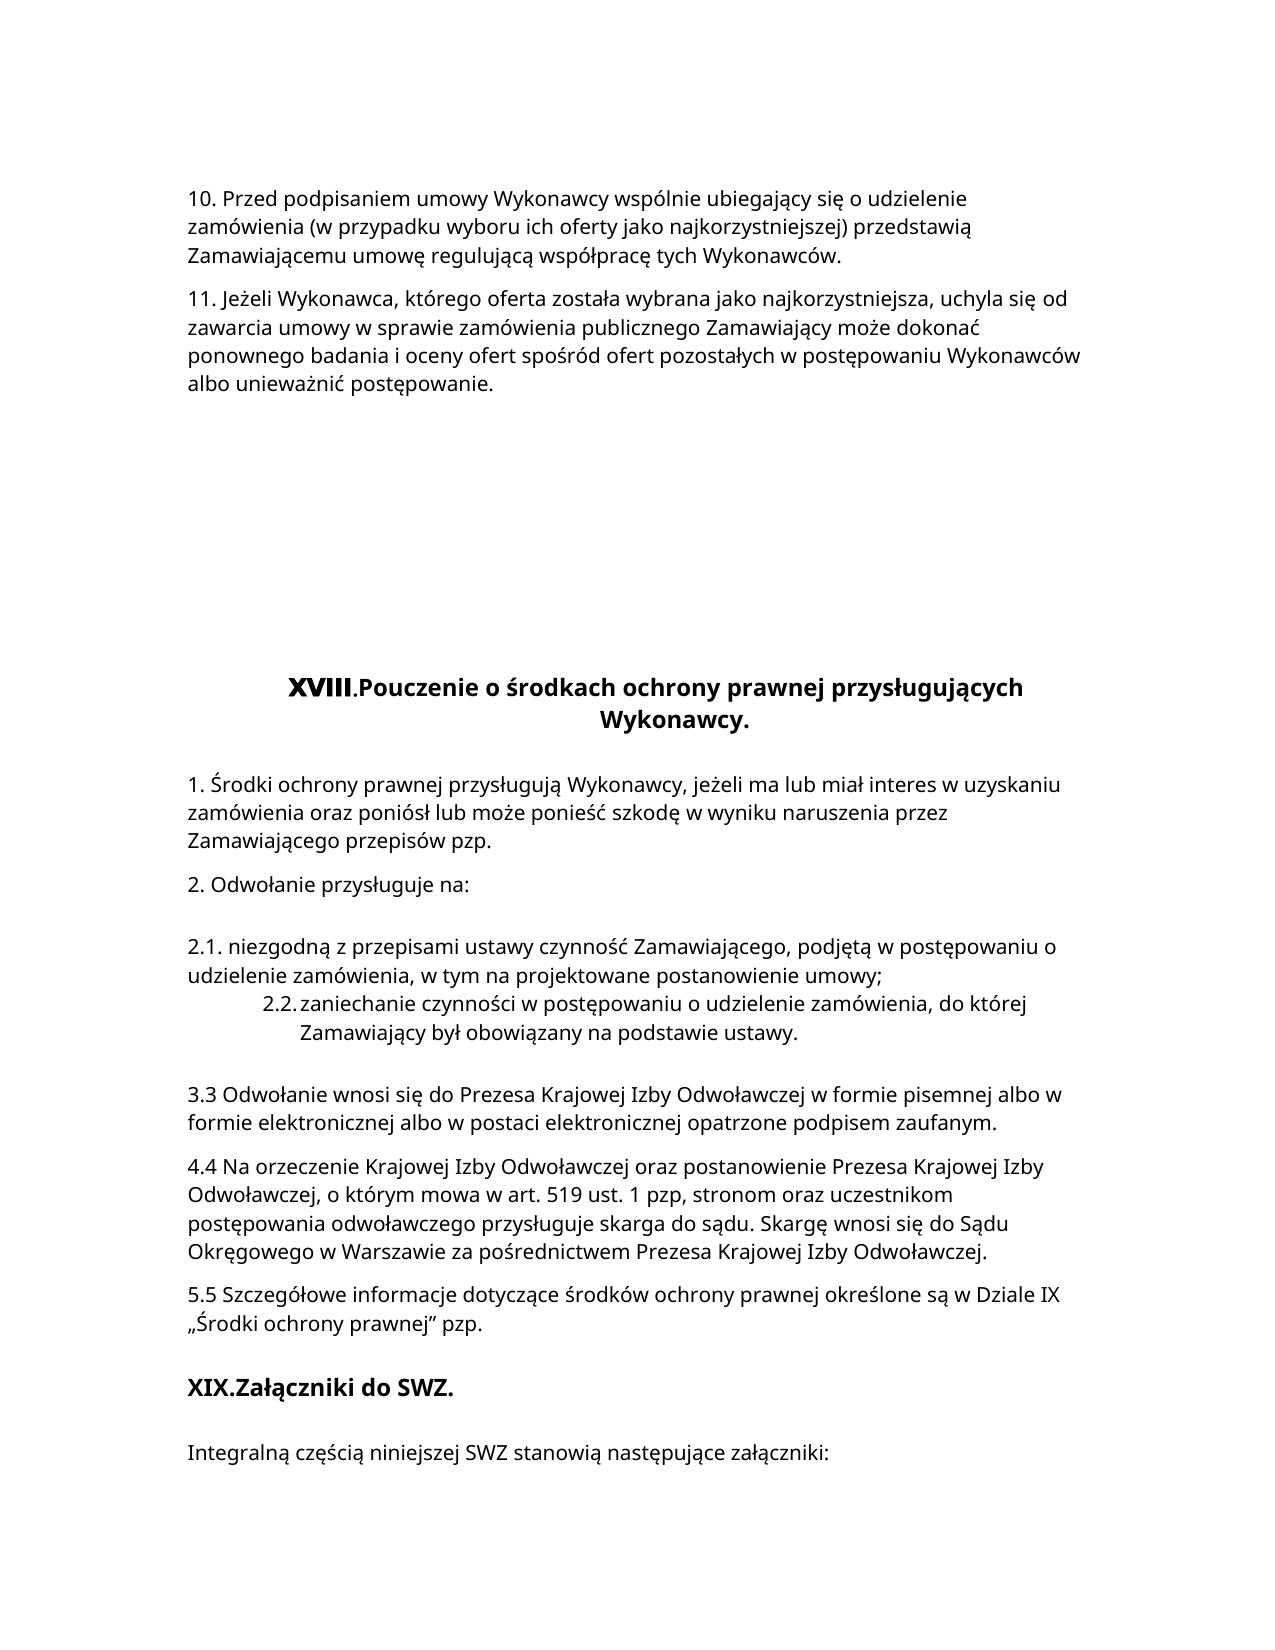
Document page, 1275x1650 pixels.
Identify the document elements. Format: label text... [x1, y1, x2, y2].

text 2. Odwołanie przysługuje na: [187, 870, 1087, 898]
list zaniechanie czynności w postępowaniu o udzielenie zamówienia, do której Zamawiający był obowiązany na podstawie ustawy. [262, 989, 1087, 1046]
text XIX.Załączniki do SWZ. [187, 1371, 1087, 1404]
text 2.1. niezgodną z przepisami ustawy czynność Zamawiającego, podjętą w postępowaniu o udzielenie zamówienia, w tym na projektowane postanowienie umowy; [187, 932, 1087, 989]
text 11. Jeżeli Wykonawca, którego oferta została wybrana jako najkorzystniejsza, uchyla się od zawarcia umowy w sprawie zamówienia publicznego Zamawiający może dokonać ponownego badania i oceny ofert spośród ofert pozostałych w postępowaniu Wykonawców albo unieważnić postępowanie. [187, 284, 1087, 398]
text 1. Środki ochrony prawnej przysługują Wykonawcy, jeżeli ma lub miał interes w uzyskaniu zamówienia oraz poniósł lub może ponieść szkodę w wyniku naruszenia przez Zamawiającego przepisów pzp. [187, 770, 1087, 855]
text 5.5 Szczegółowe informacje dotyczące środków ochrony prawnej określone są w Dziale IX „Środki ochrony prawnej” pzp. [187, 1280, 1087, 1337]
list Pouczenie o środkach ochrony prawnej przysługujących Wykonawcy. [225, 670, 1087, 736]
text 3.3 Odwołanie wnosi się do Prezesa Krajowej Izby Odwoławczej w formie pisemnej albo w formie elektronicznej albo w postaci elektronicznej opatrzone podpisem zaufanym. [187, 1080, 1087, 1137]
text 4.4 Na orzeczenie Krajowej Izby Odwoławczej oraz postanowienie Prezesa Krajowej Izby Odwoławczej, o którym mowa w art. 519 ust. 1 pzp, stronom oraz uczestnikom postępowania odwoławczego przysługuje skarga do sądu. Skargę wnosi się do Sądu Okręgowego w Warszawie za pośrednictwem Prezesa Krajowej Izby Odwoławczej. [187, 1152, 1087, 1266]
text 10. Przed podpisaniem umowy Wykonawcy wspólnie ubiegający się o udzielenie zamówienia (w przypadku wyboru ich oferty jako najkorzystniejszej) przedstawią Zamawiającemu umowę regulującą współpracę tych Wykonawców. [187, 184, 1087, 269]
text Integralną częścią niniejszej SWZ stanowią następujące załączniki: [187, 1438, 1087, 1466]
